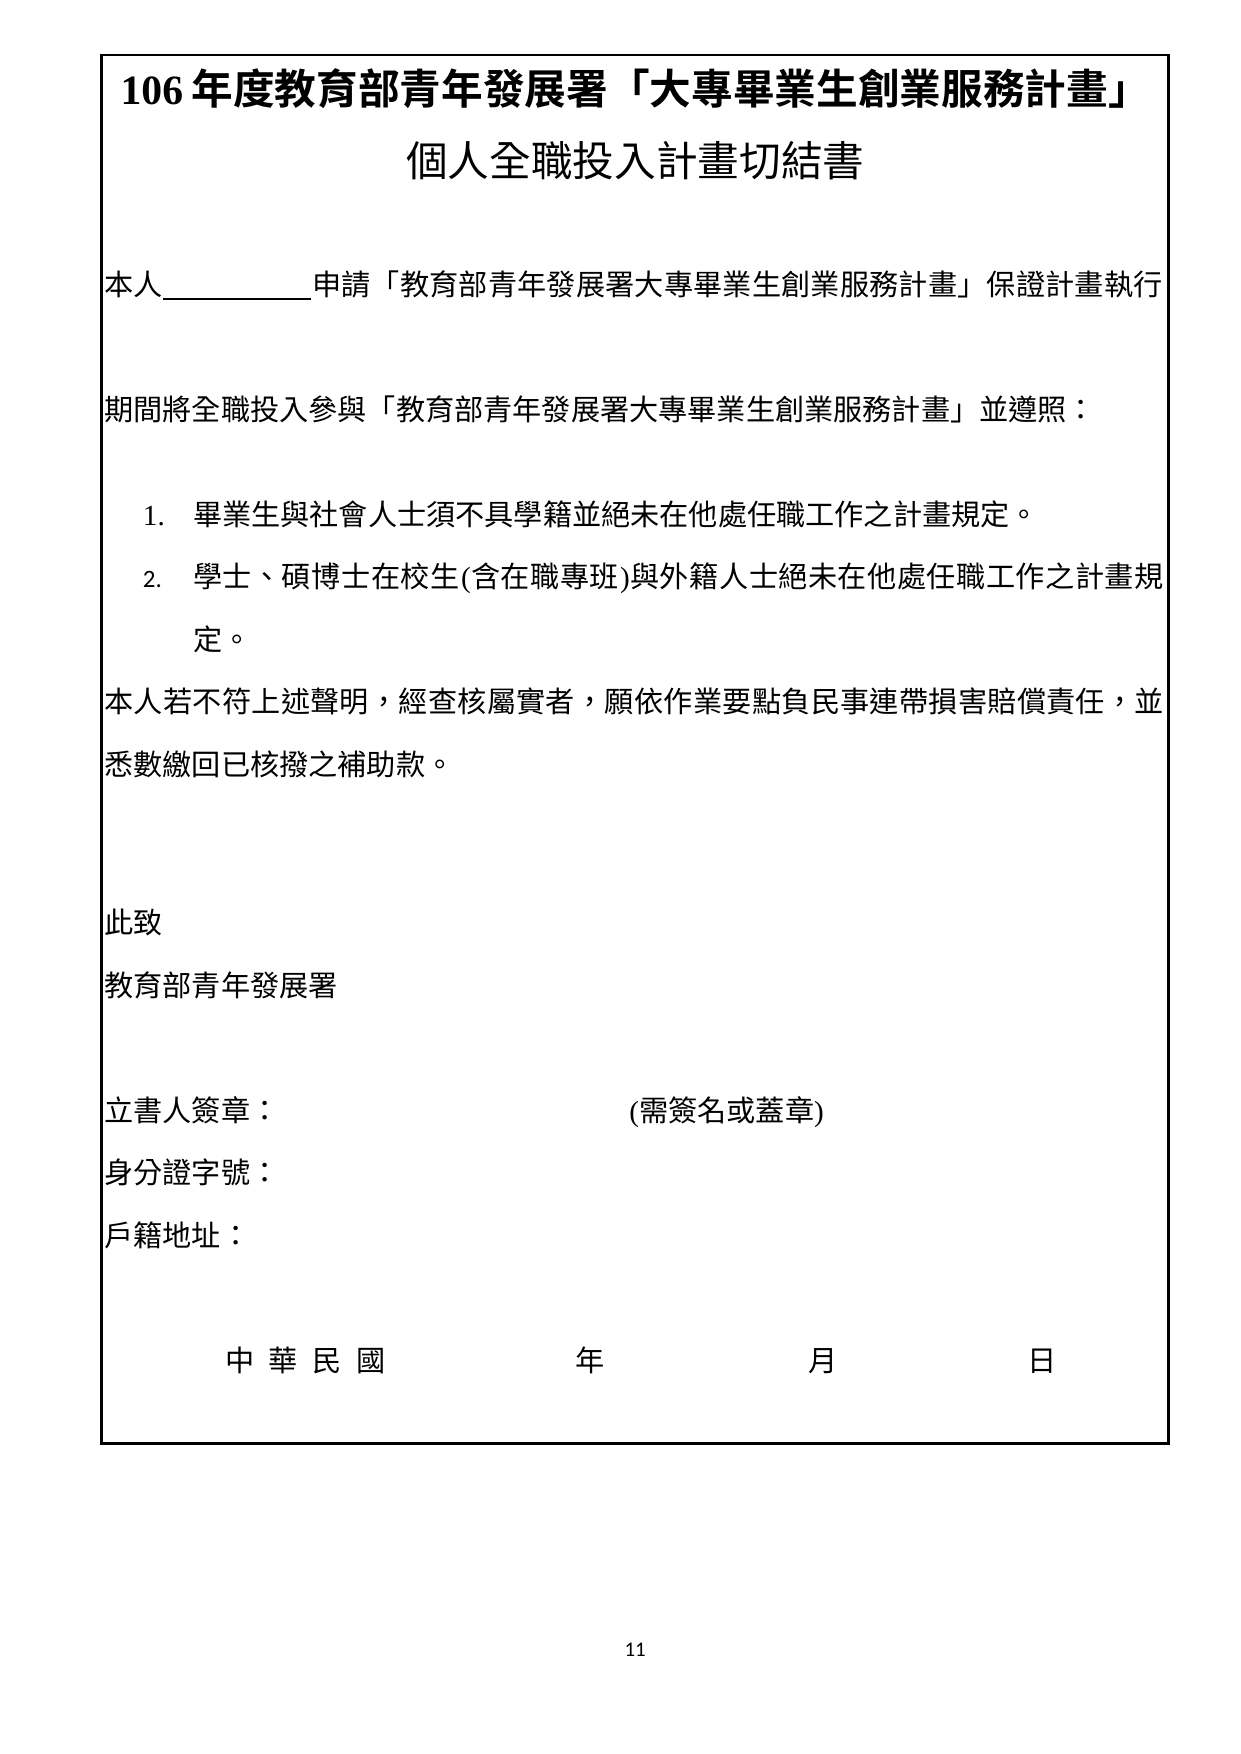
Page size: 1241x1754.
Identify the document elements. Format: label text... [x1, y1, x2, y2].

table_cell 106年度教育部青年發展署「大專畢業生創業服務計畫」 個人全職投入計畫切結書 本人 申請「教育部青年發展署大專畢業生創業服務計畫」保證計畫執行期間將全職投入參與「教育部青年發展署大專畢業生創業服務計畫」並遵照： 畢業生與社會人士須不具學籍並絕未在他處任職工作之計畫規定。 學士、碩博士在校生(含在職專班)與外籍人士絕未在他處任職工作之計畫規定。 本人若不符上述聲明，經查核屬實者，願依作業要點負民事連帶損害賠償責任，並悉數繳回已核撥之補助款。 此致 教育部青年發展署 立書人簽章： (需簽名或蓋章) 身分證字號： 戶籍地址： 中 華 民 國 年 月 日 [103, 56, 1167, 1442]
